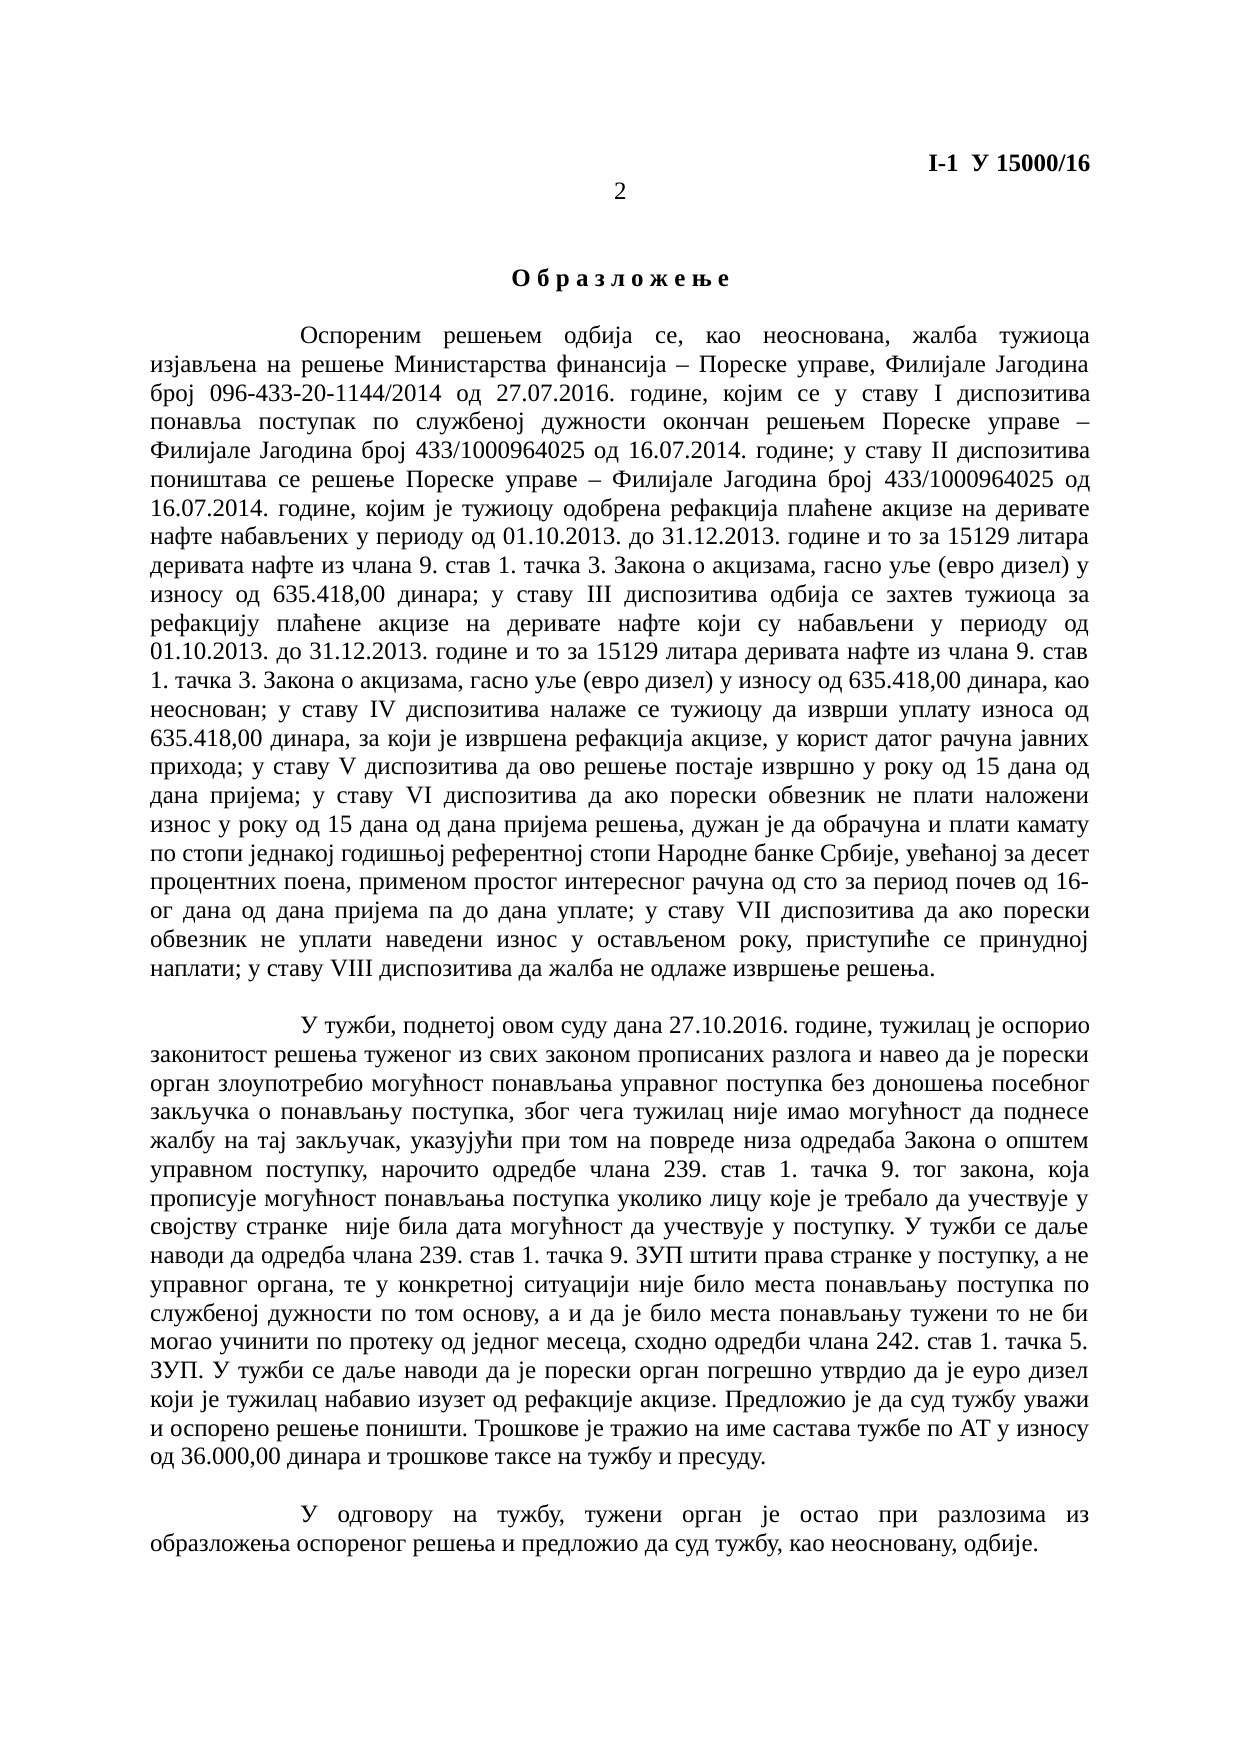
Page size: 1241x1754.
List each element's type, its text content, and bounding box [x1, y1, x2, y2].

text У одговору на тужбу, тужени орган је остао при разлозима из образложења оспореног решења и предложио да суд тужбу, као неосновану, одбије. [150, 1499, 1090, 1556]
text Оспореним решењем одбија се, као неоснована, жалба тужиоца изјављена на решење Министарства финансија – Пореске управе, Филијале Јагодина број 096-433-20-1144/2014 од 27.07.2016. године, којим се у ставу I диспозитива понавља поступак по службеној дужности окончан решењем Пореске управе – Филијале Јагодина број 433/1000964025 од 16.07.2014. године; у ставу II диспозитива поништава се решење Пореске управе – Филијале Јагодина број 433/1000964025 од 16.07.2014. године, којим је тужиоцу одобрена рефакција плаћене акцизе на деривате нафте набављених у периоду од 01.10.2013. до 31.12.2013. године и то за 15129 литара деривата нафте из члана 9. став 1. тачка 3. Закона о акцизама, гасно уље (евро дизел) у износу од 635.418,00 динара; у ставу III диспозитива одбија се захтев тужиоца за рефакцију плаћене акцизе на деривате нафте који су набављени у периоду од 01.10.2013. до 31.12.2013. године и то за 15129 литара деривата нафте из члана 9. став 1. тачка 3. Закона о акцизама, гасно уље (евро дизел) у износу од 635.418,00 динара, као неоснован; у ставу IV диспозитива налаже се тужиоцу да изврши уплату износа од 635.418,00 динара, за који је извршена рефакција акцизе, у корист датог рачуна јавних прихода; у ставу V диспозитива да ово решење постаје извршно у року од 15 дана од дана пријема; у ставу VI диспозитива да ако порески обвезник не плати наложени износ у року од 15 дана од дана пријема решења, дужан је да обрачуна и плати камату по стопи једнакој годишњој референтној стопи Народне банке Србије, увећаној за десет процентних поена, применом простог интересног рачуна од сто за период почев од 16-ог дана од дана пријема па до дана уплате; у ставу VII диспозитива да ако порески обвезник не уплати наведени износ у остављеном року, приступиће се принудној наплати; у ставу VIII диспозитива да жалба не одлаже извршење решења. [150, 320, 1090, 981]
text У тужби, поднетој овом суду дана 27.10.2016. године, тужилац је оспорио законитост решења туженог из свих законом прописаних разлога и навео да је порески орган злоупотребио могућност понављања управног поступка без доношења посебног закључка о понављању поступка, због чега тужилац није имао могућност да поднесе жалбу на тај закључак, указујући при том на повреде низа одредаба Закона о општем управном поступку, нарочито одредбе члана 239. став 1. тачка 9. тог закона, која прописује могућност понављања поступка уколико лицу које је требало да учествује у својству странке није била дата могућност да учествује у поступку. У тужби се даље наводи да одредба члана 239. став 1. тачка 9. ЗУП штити права странке у поступку, а не управног органа, те у конкретној ситуацији није било места понављању поступка по службеној дужности по том основу, а и да је било места понављању тужени то не би могао учинити по протеку од једног месеца, сходно одредби члана 242. став 1. тачка 5. ЗУП. У тужби се даље наводи да је порески орган погрешно утврдио да је еуро дизел који је тужилац набавио изузет од рефакције акцизе. Предложио је да суд тужбу уважи и оспорено решење поништи. Трошкове је тражио на име састава тужбе по АТ у износу од 36.000,00 динара и трошкове таксе на тужбу и пресуду. [150, 1010, 1090, 1470]
text О б р а з л о ж е њ е [150, 263, 1090, 291]
